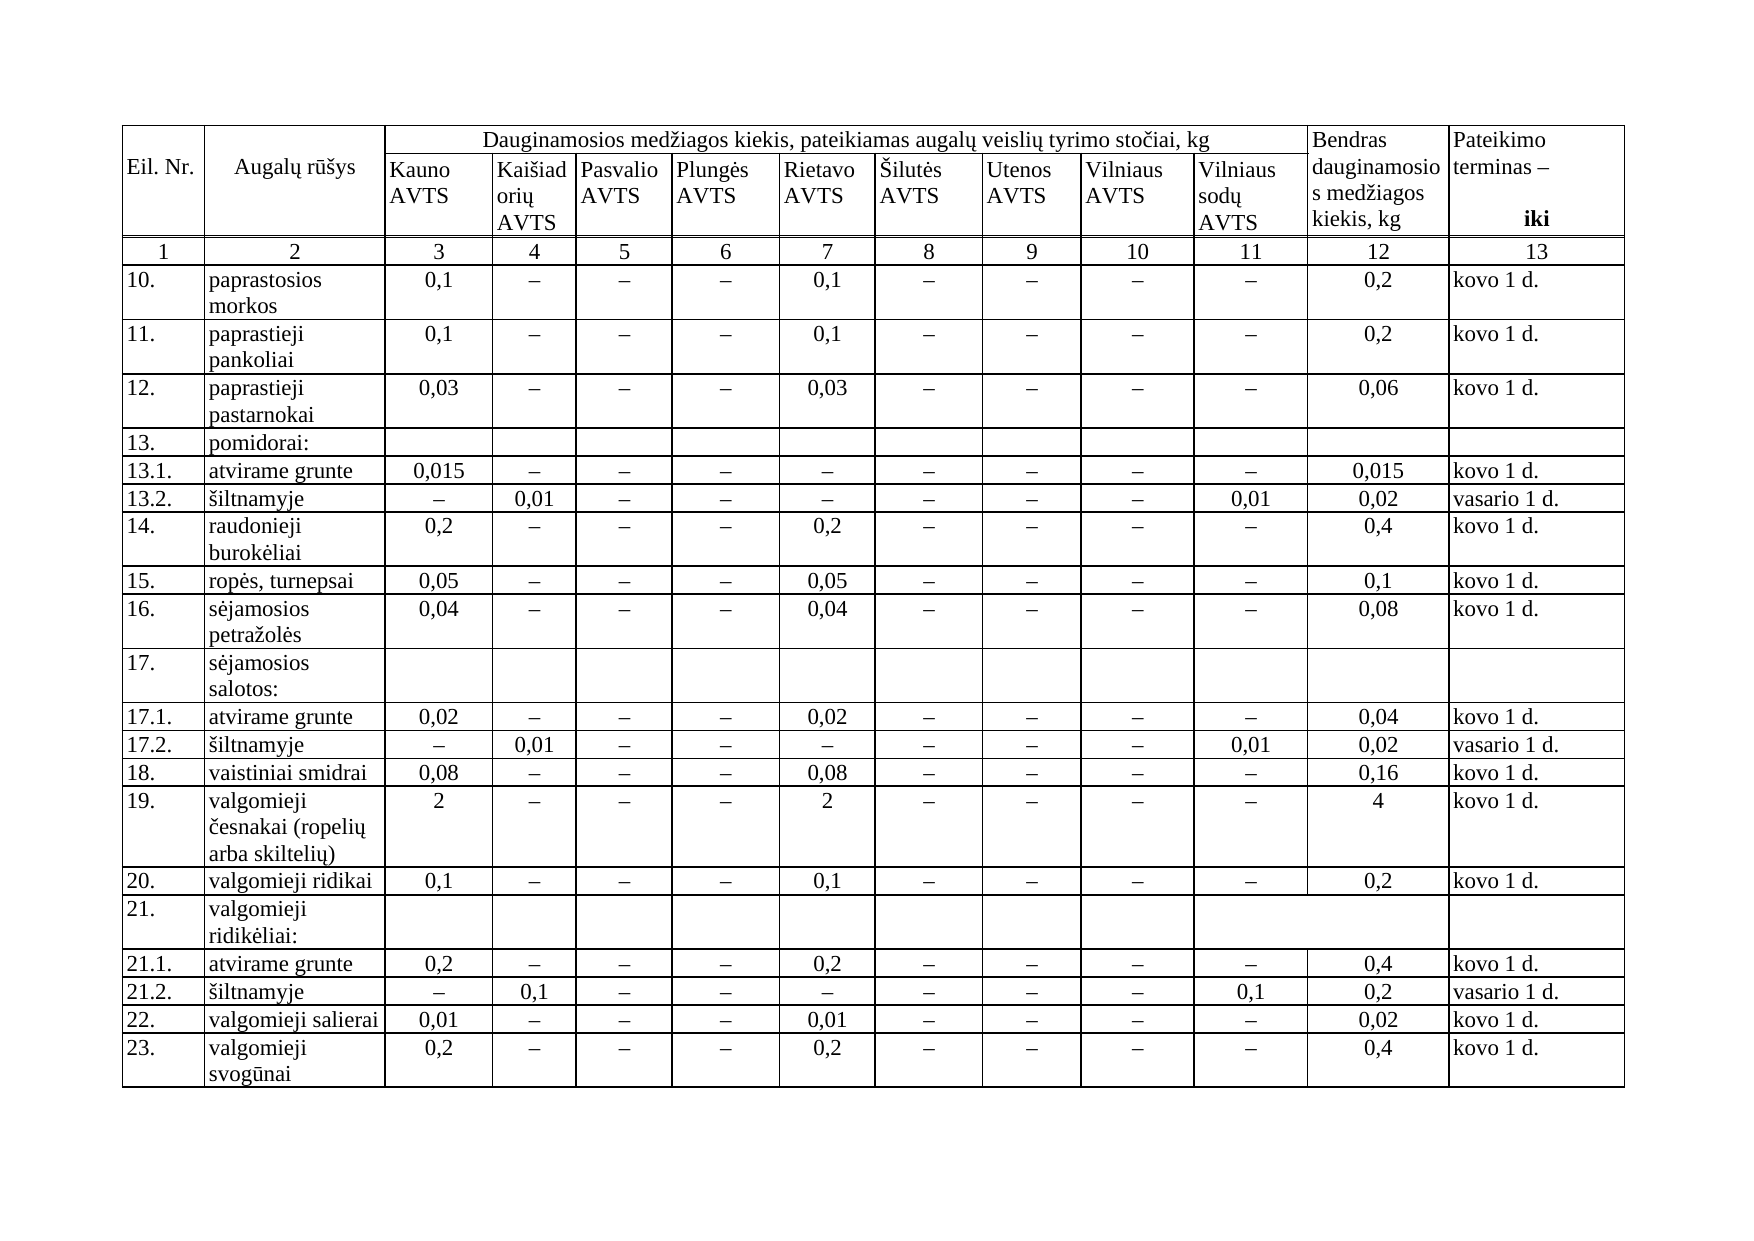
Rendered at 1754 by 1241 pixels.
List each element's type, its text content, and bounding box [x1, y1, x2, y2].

table_cell – [876, 703, 982, 729]
table_cell – [493, 868, 575, 894]
table_cell – [673, 1006, 779, 1032]
table_cell 13.1. [123, 457, 204, 483]
table_cell 3 [386, 238, 492, 264]
table_cell 0,2 [1308, 868, 1448, 894]
table_cell – [577, 978, 671, 1004]
table_cell 0,05 [386, 567, 492, 593]
table_cell – [493, 1006, 575, 1032]
table_cell – [876, 1006, 982, 1032]
table_cell kovo 1 d. [1450, 868, 1624, 894]
table_cell – [1195, 1034, 1307, 1086]
table_cell kovo 1 d. [1450, 759, 1624, 785]
table_cell – [780, 978, 874, 1004]
table_cell – [983, 320, 1080, 373]
table_cell [1450, 896, 1624, 948]
table_cell – [673, 375, 779, 427]
table_cell – [1082, 1034, 1193, 1086]
table_cell kovo 1 d. [1450, 950, 1624, 976]
table_cell 13. [123, 429, 204, 455]
table_cell – [780, 457, 874, 483]
table_cell – [577, 1006, 671, 1032]
table_header Dauginamosios medžiagos kiekis, pateikiamas augalų veislių tyrimo stočiai, kg [386, 126, 1307, 153]
table_cell Rietavo AVTS [780, 154, 874, 235]
table_cell – [983, 731, 1080, 757]
table_cell 0,02 [1308, 1006, 1448, 1032]
table_cell – [780, 731, 874, 757]
table_header Pateikimo terminas – iki [1450, 126, 1624, 235]
table_cell 0,08 [780, 759, 874, 785]
table_cell 0,1 [386, 868, 492, 894]
table_cell [1195, 649, 1307, 702]
table_cell kovo 1 d. [1450, 1006, 1624, 1032]
table_cell šiltnamyje [205, 731, 384, 757]
table_cell kovo 1 d. [1450, 787, 1624, 866]
table_cell vasario 1 d. [1450, 731, 1624, 757]
table_cell – [673, 703, 779, 729]
table_cell – [1195, 513, 1307, 565]
table_cell [1308, 649, 1448, 702]
table_cell 21.1. [123, 950, 204, 976]
table_cell 11 [1195, 238, 1307, 264]
table_cell 22. [123, 1006, 204, 1032]
table_cell – [673, 457, 779, 483]
table_cell – [577, 513, 671, 565]
table_cell – [1082, 868, 1193, 894]
table_cell [1450, 649, 1624, 702]
table_cell valgomieji salierai [205, 1006, 384, 1032]
table_cell 1 [123, 238, 204, 264]
table_cell – [577, 485, 671, 511]
table_cell 0,2 [386, 513, 492, 565]
table_cell – [493, 320, 575, 373]
table_cell 0,06 [1308, 375, 1448, 427]
table_cell – [673, 787, 779, 866]
table_cell – [1082, 787, 1193, 866]
table_cell [876, 429, 982, 455]
table_cell [780, 429, 874, 455]
table_cell 15. [123, 567, 204, 593]
table_cell 0,03 [780, 375, 874, 427]
table_cell – [577, 595, 671, 647]
table_cell [1082, 429, 1193, 455]
table_cell 0,1 [386, 320, 492, 373]
table_cell Utenos AVTS [983, 154, 1080, 235]
table_cell – [493, 375, 575, 427]
table_cell 0,2 [1308, 320, 1448, 373]
table_cell 21.2. [123, 978, 204, 1004]
table_cell – [1082, 703, 1193, 729]
table_cell 5 [577, 238, 671, 264]
table_cell – [1082, 266, 1193, 319]
table_cell kovo 1 d. [1450, 375, 1624, 427]
table_cell – [577, 375, 671, 427]
table_cell [876, 649, 982, 702]
table_cell – [1195, 567, 1307, 593]
table_cell paprastieji pastarnokai [205, 375, 384, 427]
table_cell [673, 896, 779, 948]
table_cell – [1082, 513, 1193, 565]
table_cell 16. [123, 595, 204, 647]
table_cell – [1082, 759, 1193, 785]
table_cell – [983, 595, 1080, 647]
table_cell kovo 1 d. [1450, 513, 1624, 565]
table_cell šiltnamyje [205, 978, 384, 1004]
table_cell sėjamosios salotos: [205, 649, 384, 702]
table_cell 0,2 [1308, 978, 1448, 1004]
table_cell – [386, 731, 492, 757]
table_header Bendras dauginamosios medžiagos kiekis, kg [1308, 126, 1448, 235]
table_cell – [493, 703, 575, 729]
table_cell vaistiniai smidrai [205, 759, 384, 785]
table_cell – [983, 950, 1080, 976]
table_cell – [983, 978, 1080, 1004]
table_cell – [577, 457, 671, 483]
table_cell 0,1 [1308, 567, 1448, 593]
table_cell 9 [983, 238, 1080, 264]
table_cell 0,04 [386, 595, 492, 647]
table_cell – [1195, 787, 1307, 866]
table_cell – [673, 950, 779, 976]
table_cell 10. [123, 266, 204, 319]
table_cell – [1195, 375, 1307, 427]
table_cell 11. [123, 320, 204, 373]
table_cell 13.2. [123, 485, 204, 511]
table_cell – [577, 320, 671, 373]
table_cell [577, 896, 671, 948]
table_cell 0,08 [386, 759, 492, 785]
table_cell – [673, 978, 779, 1004]
table_cell [983, 896, 1080, 948]
table_cell – [876, 759, 982, 785]
table_cell atvirame grunte [205, 457, 384, 483]
table_cell 0,2 [386, 1034, 492, 1086]
table_cell – [1195, 320, 1307, 373]
table_cell 17. [123, 649, 204, 702]
table_cell 20. [123, 868, 204, 894]
table_cell 0,16 [1308, 759, 1448, 785]
table_cell 0,01 [493, 731, 575, 757]
table_cell – [673, 595, 779, 647]
table_cell Plungės AVTS [673, 154, 779, 235]
table_cell [386, 649, 492, 702]
table_cell – [1195, 759, 1307, 785]
table_cell 0,1 [386, 266, 492, 319]
table_cell 0,4 [1308, 1034, 1448, 1086]
table_cell 0,2 [386, 950, 492, 976]
table_cell 0,01 [780, 1006, 874, 1032]
table_cell – [493, 513, 575, 565]
table_cell – [577, 787, 671, 866]
table_cell 0,1 [780, 266, 874, 319]
table_cell – [577, 1034, 671, 1086]
table_cell kovo 1 d. [1450, 266, 1624, 319]
table_cell – [386, 978, 492, 1004]
table_cell paprastieji pankoliai [205, 320, 384, 373]
table_cell – [876, 375, 982, 427]
table_cell – [577, 868, 671, 894]
table_cell – [673, 266, 779, 319]
table_header Eil. Nr. [123, 126, 204, 235]
table_cell 0,4 [1308, 950, 1448, 976]
table_cell 0,01 [386, 1006, 492, 1032]
table_cell kovo 1 d. [1450, 457, 1624, 483]
table_cell 0,1 [780, 320, 874, 373]
table_cell 0,1 [780, 868, 874, 894]
table_cell – [983, 567, 1080, 593]
table_cell – [1082, 485, 1193, 511]
table_cell 0,1 [1195, 978, 1307, 1004]
table_cell – [876, 485, 982, 511]
table_cell 0,04 [1308, 703, 1448, 729]
table_cell – [673, 731, 779, 757]
table_cell Kauno AVTS [386, 154, 492, 235]
table_cell raudonieji burokėliai [205, 513, 384, 565]
table_cell – [1195, 1006, 1307, 1032]
table_cell – [673, 868, 779, 894]
table_cell – [1195, 703, 1307, 729]
table_cell 17.2. [123, 731, 204, 757]
table_cell [493, 649, 575, 702]
table_cell 0,02 [1308, 731, 1448, 757]
table_cell [577, 649, 671, 702]
table_cell – [673, 567, 779, 593]
table_cell – [577, 759, 671, 785]
table_cell – [577, 703, 671, 729]
table_cell [493, 429, 575, 455]
table_cell – [577, 950, 671, 976]
table_cell 23. [123, 1034, 204, 1086]
table_cell – [577, 266, 671, 319]
table_cell Kaišiadorių AVTS [493, 154, 575, 235]
table_cell 12. [123, 375, 204, 427]
table_cell valgomieji ridikėliai: [205, 896, 384, 948]
table_cell 4 [493, 238, 575, 264]
table_cell Pasvalio AVTS [577, 154, 671, 235]
table_cell 13 [1450, 238, 1624, 264]
table_cell – [673, 759, 779, 785]
table_cell – [1195, 595, 1307, 647]
table_cell – [673, 513, 779, 565]
table_cell – [983, 457, 1080, 483]
table_cell 0,01 [1195, 485, 1307, 511]
table_cell [386, 429, 492, 455]
table_cell kovo 1 d. [1450, 1034, 1624, 1086]
table_cell – [983, 703, 1080, 729]
table_cell 6 [673, 238, 779, 264]
table_cell 0,4 [1308, 513, 1448, 565]
table_cell [983, 429, 1080, 455]
table_cell 18. [123, 759, 204, 785]
table_cell – [876, 978, 982, 1004]
table_cell [1195, 896, 1448, 948]
table_cell 0,015 [1308, 457, 1448, 483]
table_cell vasario 1 d. [1450, 485, 1624, 511]
table_cell – [983, 485, 1080, 511]
table_cell kovo 1 d. [1450, 567, 1624, 593]
table_cell – [876, 595, 982, 647]
table_cell – [577, 567, 671, 593]
table_cell 0,08 [1308, 595, 1448, 647]
table_cell – [876, 1034, 982, 1086]
table_cell Šilutės AVTS [876, 154, 982, 235]
table_cell atvirame grunte [205, 703, 384, 729]
table_cell – [983, 868, 1080, 894]
table_cell – [493, 457, 575, 483]
table_cell – [983, 759, 1080, 785]
table_cell [577, 429, 671, 455]
table_cell atvirame grunte [205, 950, 384, 976]
table_cell – [983, 513, 1080, 565]
table_cell sėjamosios petražolės [205, 595, 384, 647]
table_cell – [983, 266, 1080, 319]
table_cell [876, 896, 982, 948]
table_cell valgomieji česnakai (ropelių arba skiltelių) [205, 787, 384, 866]
table_cell [1082, 896, 1193, 948]
table_cell – [493, 787, 575, 866]
table_cell 2 [205, 238, 384, 264]
table_cell kovo 1 d. [1450, 320, 1624, 373]
table_cell – [673, 1034, 779, 1086]
table_cell [1450, 429, 1624, 455]
table_cell – [673, 320, 779, 373]
table_cell – [1082, 978, 1193, 1004]
table_cell 0,01 [1195, 731, 1307, 757]
table_cell – [780, 485, 874, 511]
table_cell – [876, 868, 982, 894]
table_cell 0,2 [780, 513, 874, 565]
table_cell [983, 649, 1080, 702]
table_cell 10 [1082, 238, 1193, 264]
table_cell 0,2 [1308, 266, 1448, 319]
table_cell – [493, 266, 575, 319]
table_cell – [876, 731, 982, 757]
table_cell – [386, 485, 492, 511]
table_cell 0,2 [780, 950, 874, 976]
table_cell vasario 1 d. [1450, 978, 1624, 1004]
table_cell [1082, 649, 1193, 702]
table_cell [673, 429, 779, 455]
table_cell 4 [1308, 787, 1448, 866]
table_cell – [1082, 1006, 1193, 1032]
table_cell 0,04 [780, 595, 874, 647]
table_cell – [876, 457, 982, 483]
table_cell 0,05 [780, 567, 874, 593]
table_cell 0,01 [493, 485, 575, 511]
table_cell – [1082, 375, 1193, 427]
table_cell 12 [1308, 238, 1448, 264]
table_cell 7 [780, 238, 874, 264]
table_cell kovo 1 d. [1450, 703, 1624, 729]
table_cell – [1195, 950, 1307, 976]
table_cell – [876, 787, 982, 866]
table_cell – [876, 950, 982, 976]
table_cell – [876, 513, 982, 565]
table_cell – [493, 759, 575, 785]
table_cell pomidorai: [205, 429, 384, 455]
table_cell – [876, 320, 982, 373]
table_cell – [1082, 731, 1193, 757]
table_header Augalų rūšys [205, 126, 384, 235]
table_cell – [983, 375, 1080, 427]
table_cell Vilniaus AVTS [1082, 154, 1193, 235]
table_cell 0,02 [780, 703, 874, 729]
table_cell Vilniaus sodų AVTS [1195, 154, 1307, 235]
table_cell – [983, 787, 1080, 866]
table_cell – [1195, 266, 1307, 319]
table_cell – [493, 567, 575, 593]
table_cell 0,015 [386, 457, 492, 483]
table_cell – [983, 1034, 1080, 1086]
table_cell – [493, 595, 575, 647]
table_cell [780, 896, 874, 948]
table_cell – [1082, 950, 1193, 976]
table_cell – [673, 485, 779, 511]
table_cell 19. [123, 787, 204, 866]
table_cell valgomieji ridikai [205, 868, 384, 894]
table_cell 0,2 [780, 1034, 874, 1086]
table_cell paprastosios morkos [205, 266, 384, 319]
table_cell 0,02 [386, 703, 492, 729]
table_cell – [1082, 595, 1193, 647]
table_cell 0,03 [386, 375, 492, 427]
table_cell [386, 896, 492, 948]
table_cell 8 [876, 238, 982, 264]
table_cell – [1195, 868, 1307, 894]
table_cell – [493, 1034, 575, 1086]
table_cell ropės, turnepsai [205, 567, 384, 593]
table_cell šiltnamyje [205, 485, 384, 511]
table_cell 2 [780, 787, 874, 866]
table_cell 21. [123, 896, 204, 948]
table_cell – [1195, 457, 1307, 483]
table_cell – [1082, 457, 1193, 483]
table_cell [1308, 429, 1448, 455]
table_cell – [493, 950, 575, 976]
table_cell 0,1 [493, 978, 575, 1004]
table_cell – [983, 1006, 1080, 1032]
table_cell 14. [123, 513, 204, 565]
table_cell [493, 896, 575, 948]
table_cell [1195, 429, 1307, 455]
table_cell [673, 649, 779, 702]
table_cell 17.1. [123, 703, 204, 729]
table_cell – [876, 567, 982, 593]
table_cell 2 [386, 787, 492, 866]
table_cell kovo 1 d. [1450, 595, 1624, 647]
table_cell – [876, 266, 982, 319]
table_cell – [1082, 320, 1193, 373]
table_cell [780, 649, 874, 702]
table_cell – [1082, 567, 1193, 593]
table_cell – [577, 731, 671, 757]
table_cell 0,02 [1308, 485, 1448, 511]
table_cell valgomieji svogūnai [205, 1034, 384, 1086]
